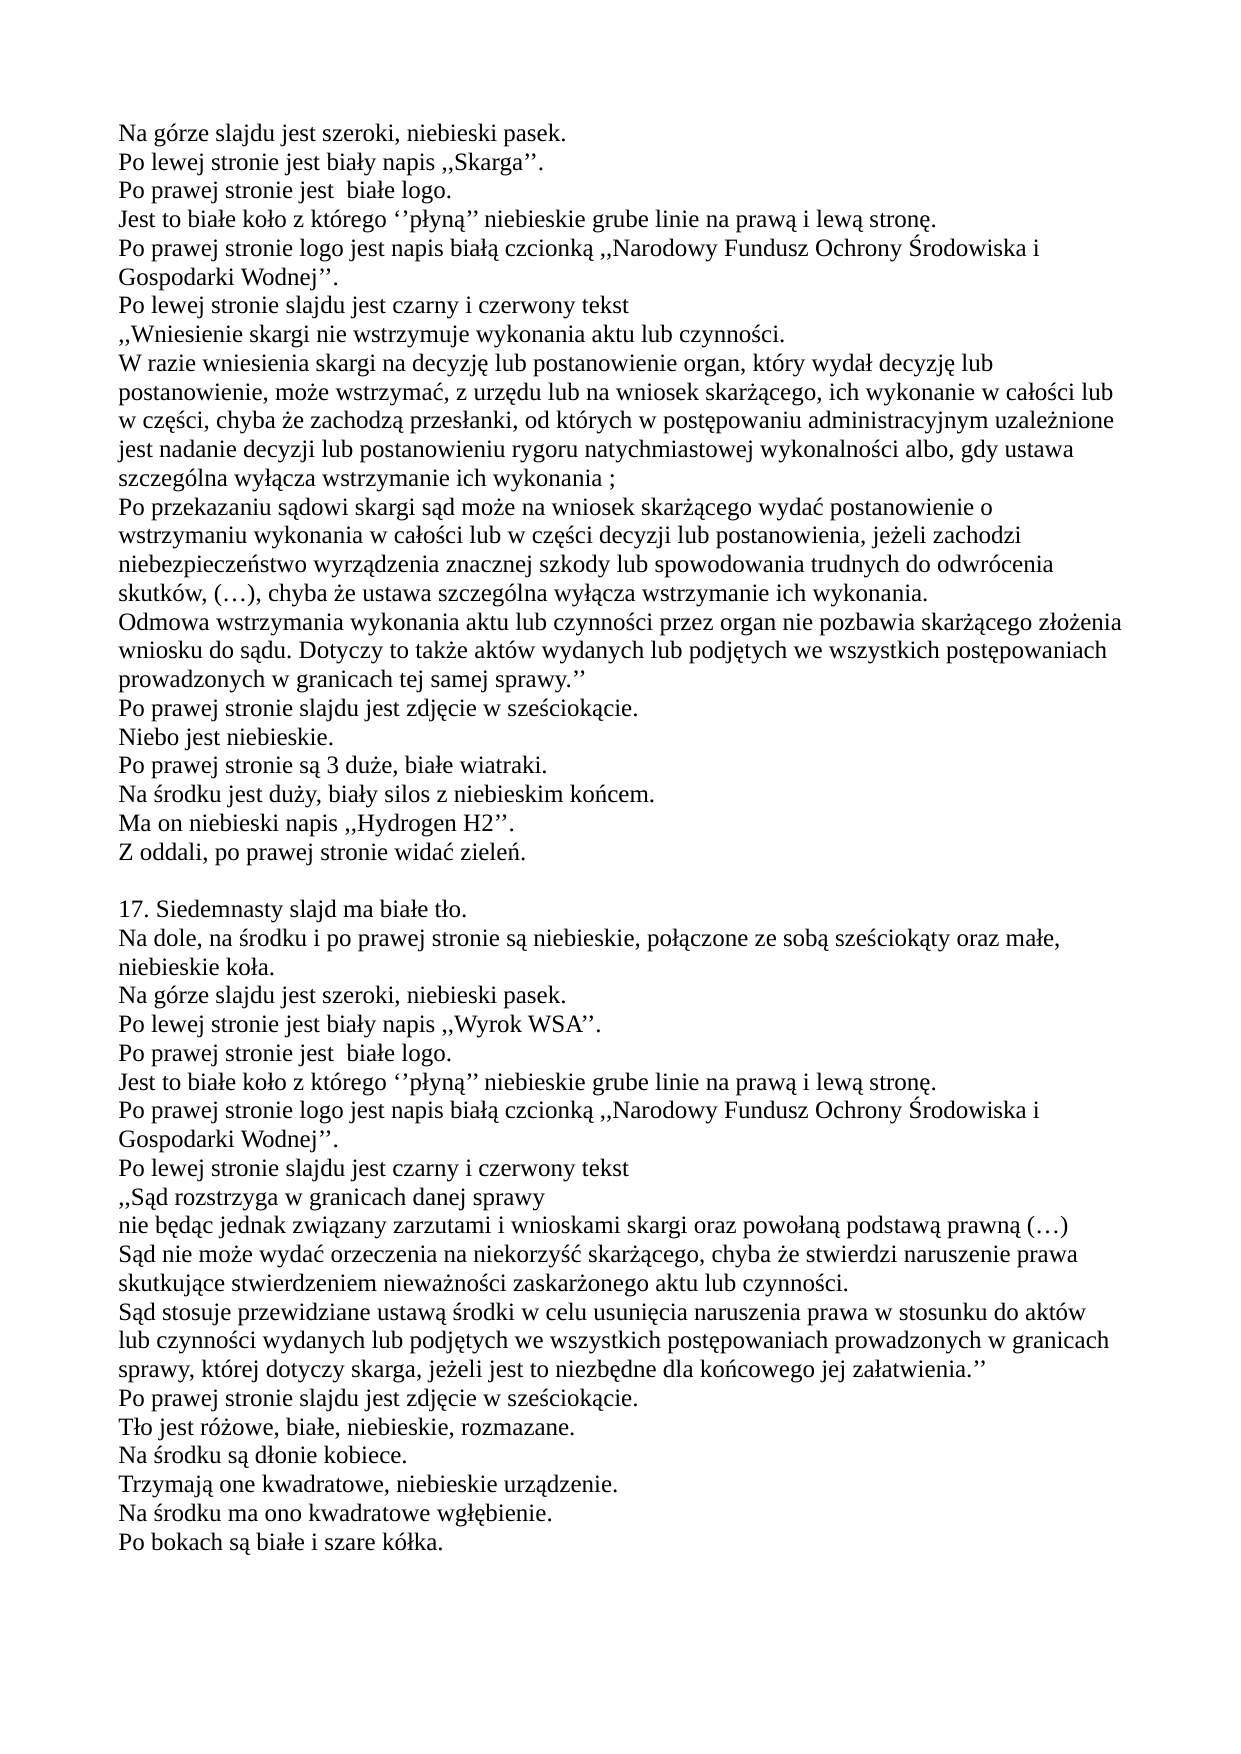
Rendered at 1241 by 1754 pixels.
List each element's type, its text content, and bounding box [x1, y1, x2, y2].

text Po prawej stronie jest białe logo. [118, 176, 1122, 204]
text Jest to białe koło z którego ‘’płyną’’ niebieskie grube linie na prawą i lewą stronę. [118, 204, 1122, 233]
text 17. Siedemnasty slajd ma białe tło. [118, 894, 1122, 923]
text Na środku ma ono kwadratowe wgłębienie. [118, 1498, 1122, 1527]
text Na górze slajdu jest szeroki, niebieski pasek. [118, 118, 1122, 147]
text Trzymają one kwadratowe, niebieskie urządzenie. [118, 1469, 1122, 1498]
text Niebo jest niebieskie. [118, 722, 1122, 751]
text Po bokach są białe i szare kółka. [118, 1527, 1122, 1556]
text Sąd nie może wydać orzeczenia na niekorzyść skarżącego, chyba że stwierdzi naruszenie prawa skutkujące stwierdzeniem nieważności zaskarżonego aktu lub czynności. [118, 1239, 1122, 1297]
text ,,Sąd rozstrzyga w granicach danej sprawy [118, 1182, 1122, 1211]
text Po prawej stronie jest białe logo. [118, 1038, 1122, 1067]
text Po prawej stronie są 3 duże, białe wiatraki. [118, 751, 1122, 779]
text Na środku są dłonie kobiece. [118, 1441, 1122, 1469]
text Odmowa wstrzymania wykonania aktu lub czynności przez organ nie pozbawia skarżącego złożenia wniosku do sądu. Dotyczy to także aktów wydanych lub podjętych we wszystkich postępowaniach prowadzonych w granicach tej samej sprawy.’’ [118, 607, 1122, 693]
text Sąd stosuje przewidziane ustawą środki w celu usunięcia naruszenia prawa w stosunku do aktów lub czynności wydanych lub podjętych we wszystkich postępowaniach prowadzonych w granicach sprawy, której dotyczy skarga, jeżeli jest to niezbędne dla końcowego jej załatwienia.’’ [118, 1297, 1122, 1383]
text W razie wniesienia skargi na decyzję lub postanowienie organ, który wydał decyzję lub postanowienie, może wstrzymać, z urzędu lub na wniosek skarżącego, ich wykonanie w całości lub w części, chyba że zachodzą przesłanki, od których w postępowaniu administracyjnym uzależnione jest nadanie decyzji lub postanowieniu rygoru natychmiastowej wykonalności albo, gdy ustawa szczególna wyłącza wstrzymanie ich wykonania ; [118, 348, 1122, 492]
text Ma on niebieski napis ,,Hydrogen H2’’. [118, 808, 1122, 837]
text Po lewej stronie jest biały napis ,,Skarga’’. [118, 147, 1122, 176]
text Po prawej stronie slajdu jest zdjęcie w sześciokącie. [118, 693, 1122, 722]
text Po lewej stronie slajdu jest czarny i czerwony tekst [118, 1153, 1122, 1182]
text Po lewej stronie slajdu jest czarny i czerwony tekst [118, 291, 1122, 319]
text Po prawej stronie slajdu jest zdjęcie w sześciokącie. [118, 1383, 1122, 1412]
text ,,Wniesienie skargi nie wstrzymuje wykonania aktu lub czynności. [118, 319, 1122, 348]
text Na dole, na środku i po prawej stronie są niebieskie, połączone ze sobą sześciokąty oraz małe, niebieskie koła. [118, 923, 1122, 981]
text Na środku jest duży, biały silos z niebieskim końcem. [118, 779, 1122, 808]
text Po lewej stronie jest biały napis ,,Wyrok WSA’’. [118, 1009, 1122, 1038]
text Po prawej stronie logo jest napis białą czcionką ,,Narodowy Fundusz Ochrony Środowiska i Gospodarki Wodnej’’. [118, 1096, 1122, 1153]
text Na górze slajdu jest szeroki, niebieski pasek. [118, 981, 1122, 1009]
text Jest to białe koło z którego ‘’płyną’’ niebieskie grube linie na prawą i lewą stronę. [118, 1067, 1122, 1096]
text Po przekazaniu sądowi skargi sąd może na wniosek skarżącego wydać postanowienie o wstrzymaniu wykonania w całości lub w części decyzji lub postanowienia, jeżeli zachodzi niebezpieczeństwo wyrządzenia znacznej szkody lub spowodowania trudnych do odwrócenia skutków, (…), chyba że ustawa szczególna wyłącza wstrzymanie ich wykonania. [118, 492, 1122, 607]
text Z oddali, po prawej stronie widać zieleń. [118, 837, 1122, 866]
text Po prawej stronie logo jest napis białą czcionką ,,Narodowy Fundusz Ochrony Środowiska i Gospodarki Wodnej’’. [118, 233, 1122, 291]
text nie będąc jednak związany zarzutami i wnioskami skargi oraz powołaną podstawą prawną (…) [118, 1211, 1122, 1239]
text Tło jest różowe, białe, niebieskie, rozmazane. [118, 1412, 1122, 1441]
